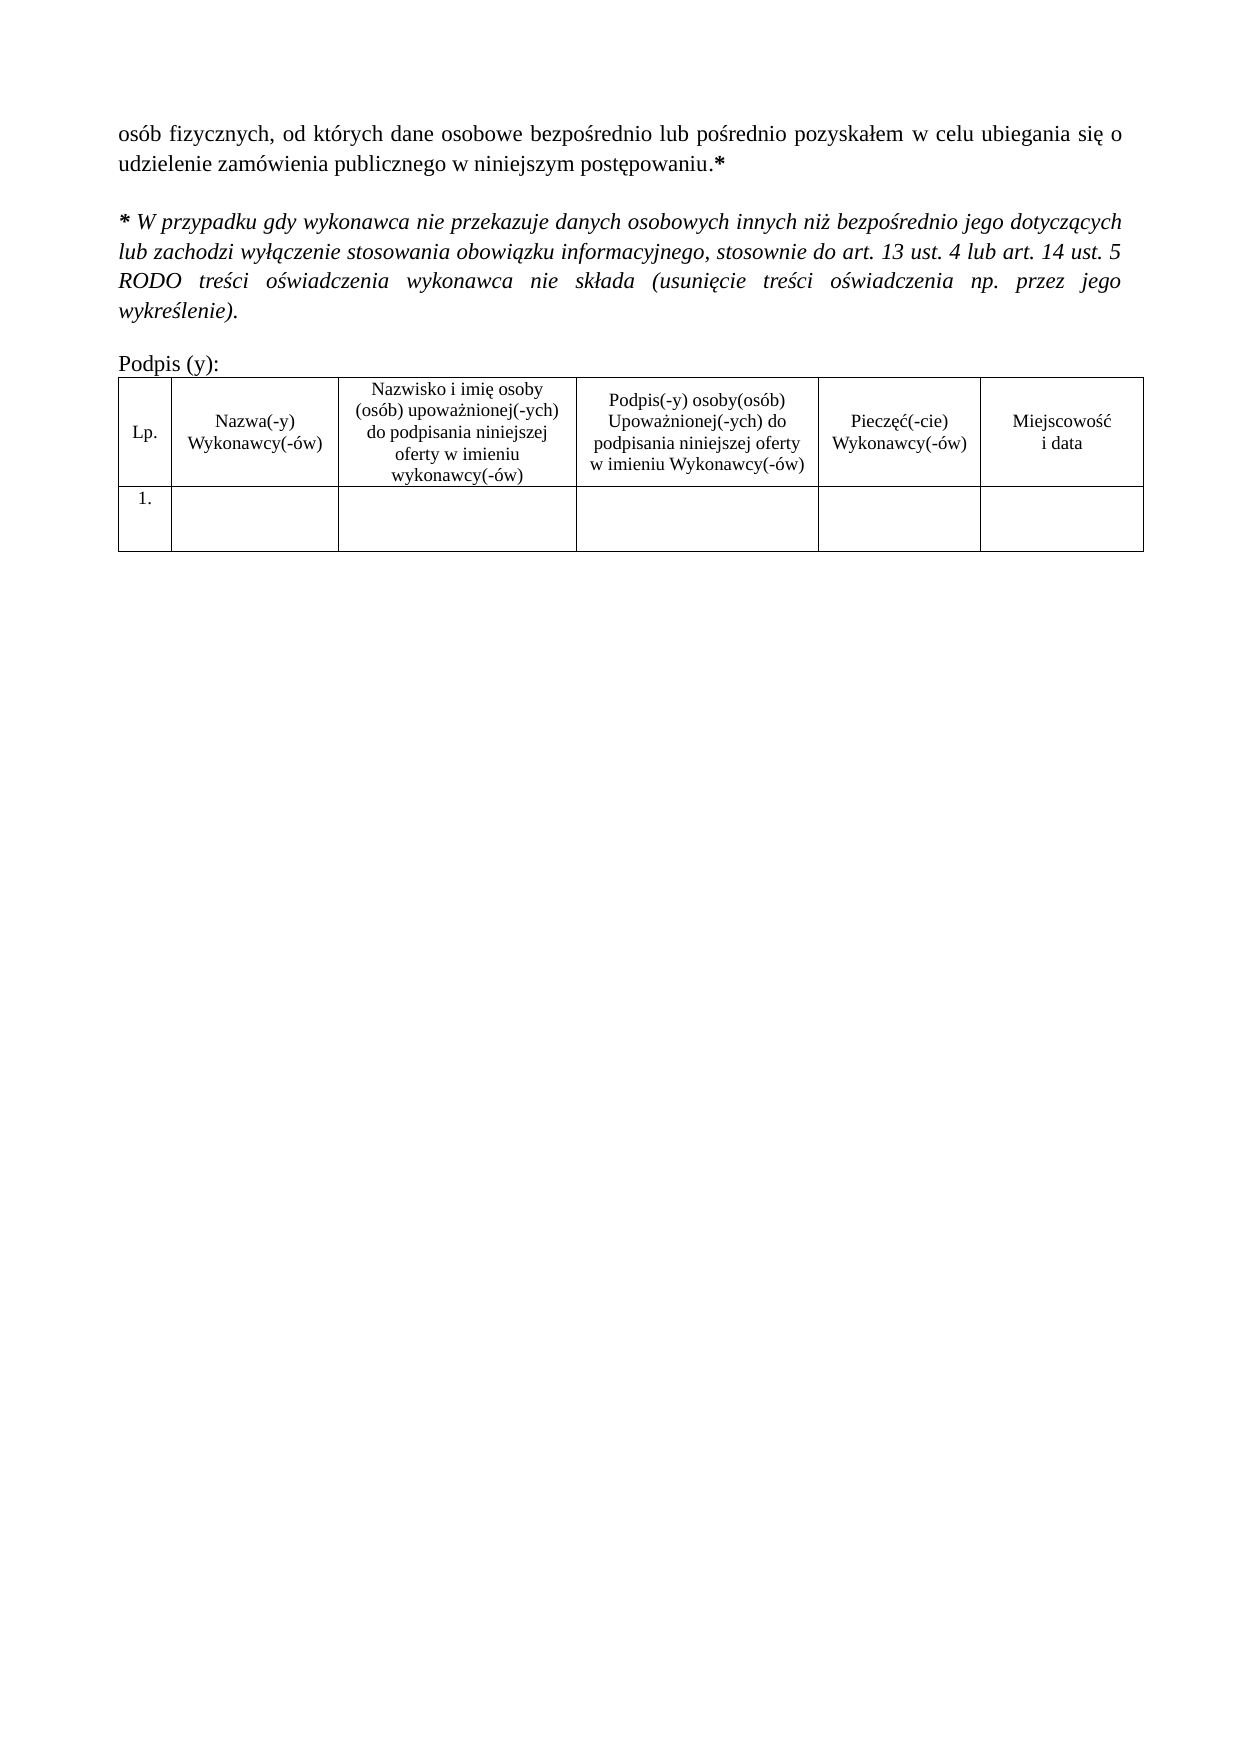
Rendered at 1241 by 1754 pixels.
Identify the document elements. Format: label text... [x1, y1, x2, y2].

table_header Nazwa(-y) Wykonawcy(-ów) [172, 378, 338, 486]
text * W przypadku gdy wykonawca nie przekazuje danych osobowych innych niż bezpośrednio jego dotyczących lub zachodzi wyłączenie stosowania obowiązku informacyjnego, stosownie do art. 13 ust. 4 lub art. 14 ust. 5 RODO treści oświadczenia wykonawca nie składa (usunięcie treści oświadczenia np. przez jego wykreślenie). [118, 206, 1123, 324]
text Podpis (y): [118, 350, 1123, 377]
table_cell 1. [119, 487, 171, 551]
table_header Lp. [119, 378, 171, 486]
table_cell [172, 487, 338, 551]
table_header Miejscowość i data [981, 378, 1143, 486]
table_header Podpis(-y) osoby(osób) Upoważnionej(-ych) do podpisania niniejszej oferty w imieniu Wykonawcy(-ów) [577, 378, 818, 486]
text osób fizycznych, od których dane osobowe bezpośrednio lub pośrednio pozyskałem w celu ubiegania się o udzielenie zamówienia publicznego w niniejszym postępowaniu.* [118, 118, 1123, 177]
table_cell [819, 487, 980, 551]
table_header Pieczęć(-cie) Wykonawcy(-ów) [819, 378, 980, 486]
table_cell [577, 487, 818, 551]
table_cell [339, 487, 576, 551]
table_cell [981, 487, 1143, 551]
table_header Nazwisko i imię osoby (osób) upoważnionej(-ych) do podpisania niniejszej oferty w imieniu wykonawcy(-ów) [339, 378, 576, 486]
